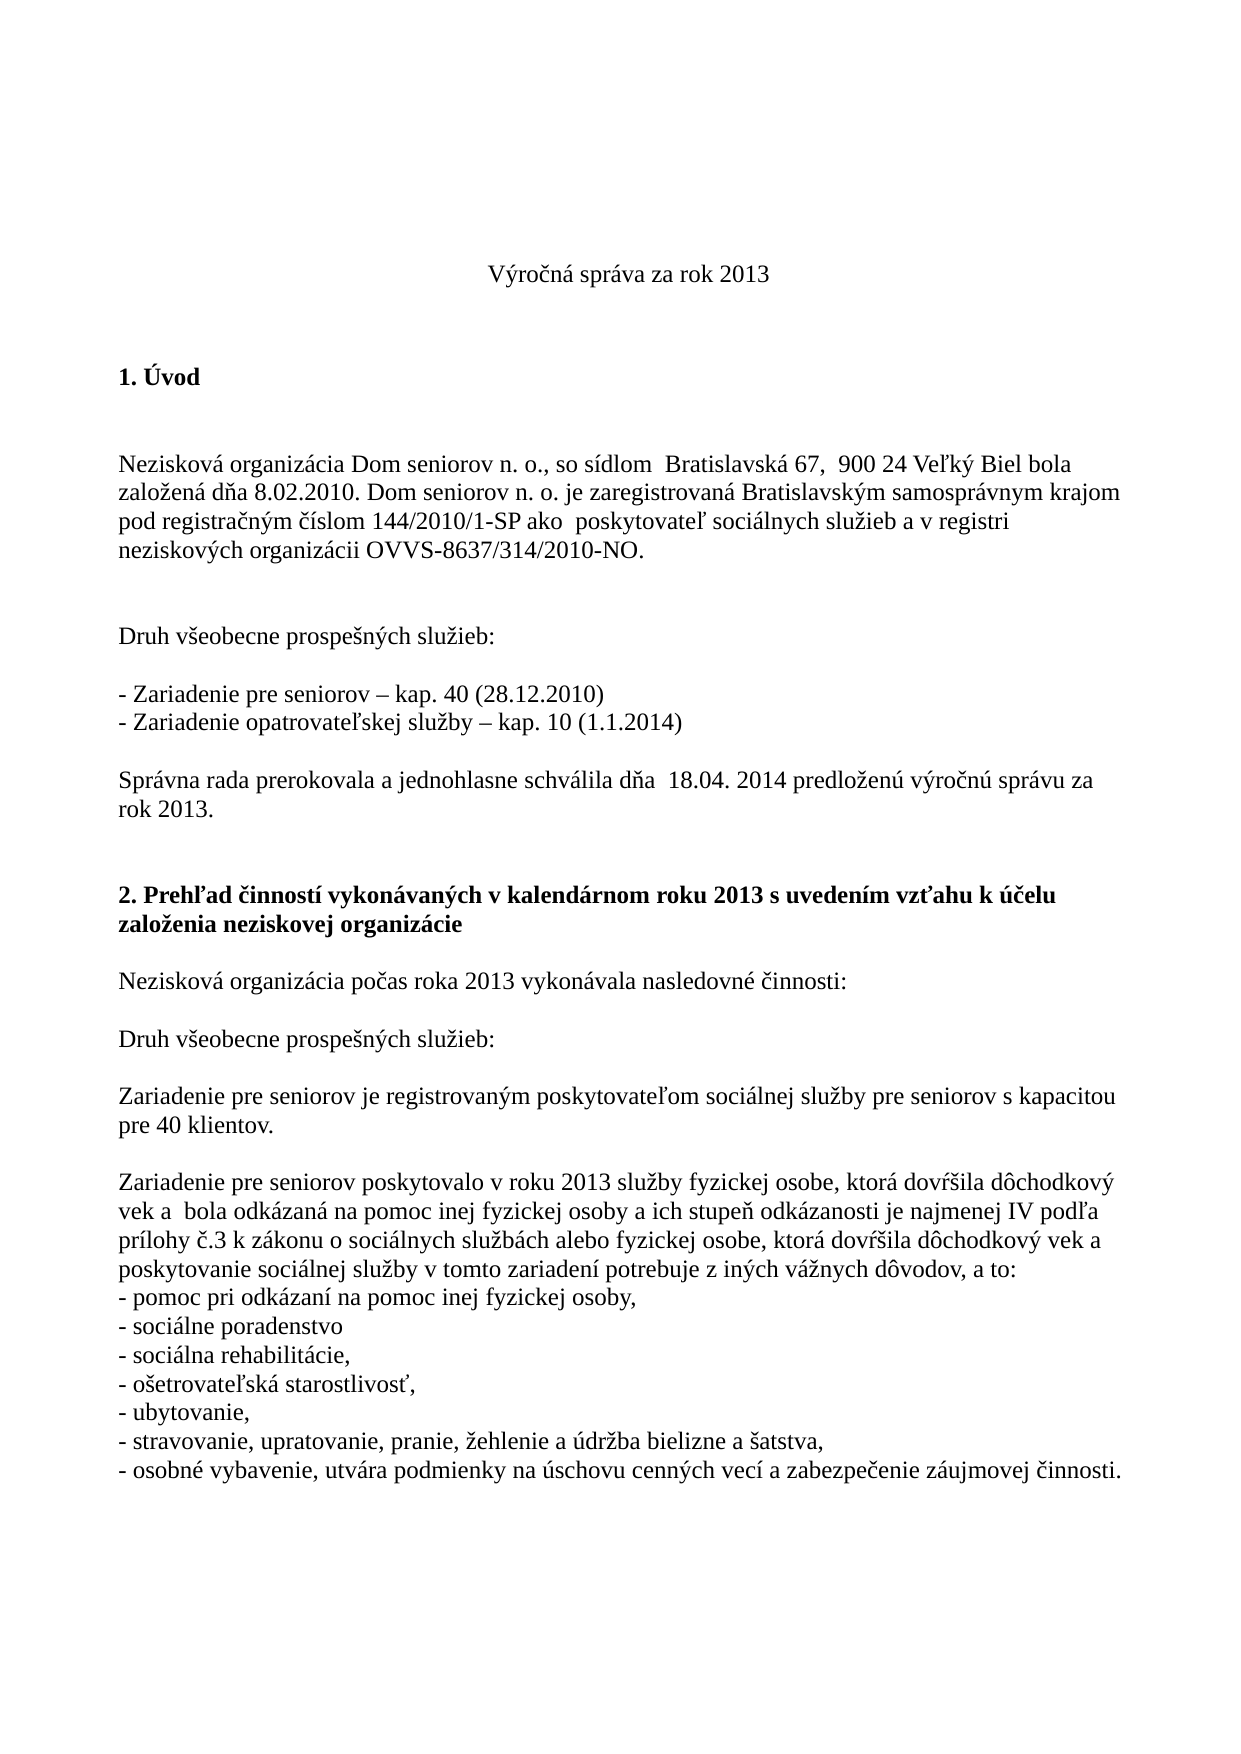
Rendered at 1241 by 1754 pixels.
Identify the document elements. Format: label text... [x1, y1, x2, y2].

text Nezisková organizácia Dom seniorov n. o., so sídlom Bratislavská 67, 900 24 Veľký Biel bola založená dňa 8.02.2010. Dom seniorov n. o. je zaregistrovaná Bratislavským samosprávnym krajom pod registračným číslom 144/2010/1-SP ako poskytovateľ sociálnych služieb a v registri neziskových organizácii OVVS-8637/314/2010-NO. [118, 449, 1122, 564]
text - sociálna rehabilitácie, [118, 1340, 1122, 1369]
text - ubytovanie, [118, 1397, 1122, 1426]
text Správna rada prerokovala a jednohlasne schválila dňa 18.04. 2014 predloženú výročnú správu za rok 2013. [118, 765, 1122, 822]
text - stravovanie, upratovanie, pranie, žehlenie a údržba bielizne a šatstva, [118, 1426, 1122, 1455]
text 2. Prehľad činností vykonávaných v kalendárnom roku 2013 s uvedením vzťahu k účelu založenia neziskovej organizácie [118, 880, 1122, 937]
text Zariadenie pre seniorov je registrovaným poskytovateľom sociálnej služby pre seniorov s kapacitou [118, 1081, 1122, 1110]
text - sociálne poradenstvo [118, 1311, 1122, 1340]
text - Zariadenie opatrovateľskej služby – kap. 10 (1.1.2014) [118, 707, 1122, 736]
text Výročná správa za rok 2013 [118, 247, 1122, 291]
text - osobné vybavenie, utvára podmienky na úschovu cenných vecí a zabezpečenie záujmovej činnosti. [118, 1455, 1122, 1484]
text Nezisková organizácia počas roka 2013 vykonávala nasledovné činnosti: [118, 966, 1122, 995]
text - pomoc pri odkázaní na pomoc inej fyzickej osoby, [118, 1282, 1122, 1311]
text Zariadenie pre seniorov poskytovalo v roku 2013 služby fyzickej osobe, ktorá dovŕšila dôchodkový vek a bola odkázaná na pomoc inej fyzickej osoby a ich stupeň odkázanosti je najmenej IV podľa prílohy č.3 k zákonu o sociálnych službách alebo fyzickej osobe, ktorá dovŕšila dôchodkový vek a poskytovanie sociálnej služby v tomto zariadení potrebuje z iných vážnych dôvodov, a to: [118, 1167, 1122, 1282]
text Druh všeobecne prospešných služieb: [118, 1024, 1122, 1052]
text - ošetrovateľská starostlivosť, [118, 1369, 1122, 1397]
text - Zariadenie pre seniorov – kap. 40 (28.12.2010) [118, 679, 1122, 707]
text Druh všeobecne prospešných služieb: [118, 621, 1122, 650]
text 1. Úvod [118, 362, 1122, 391]
text pre 40 klientov. [118, 1110, 1122, 1139]
